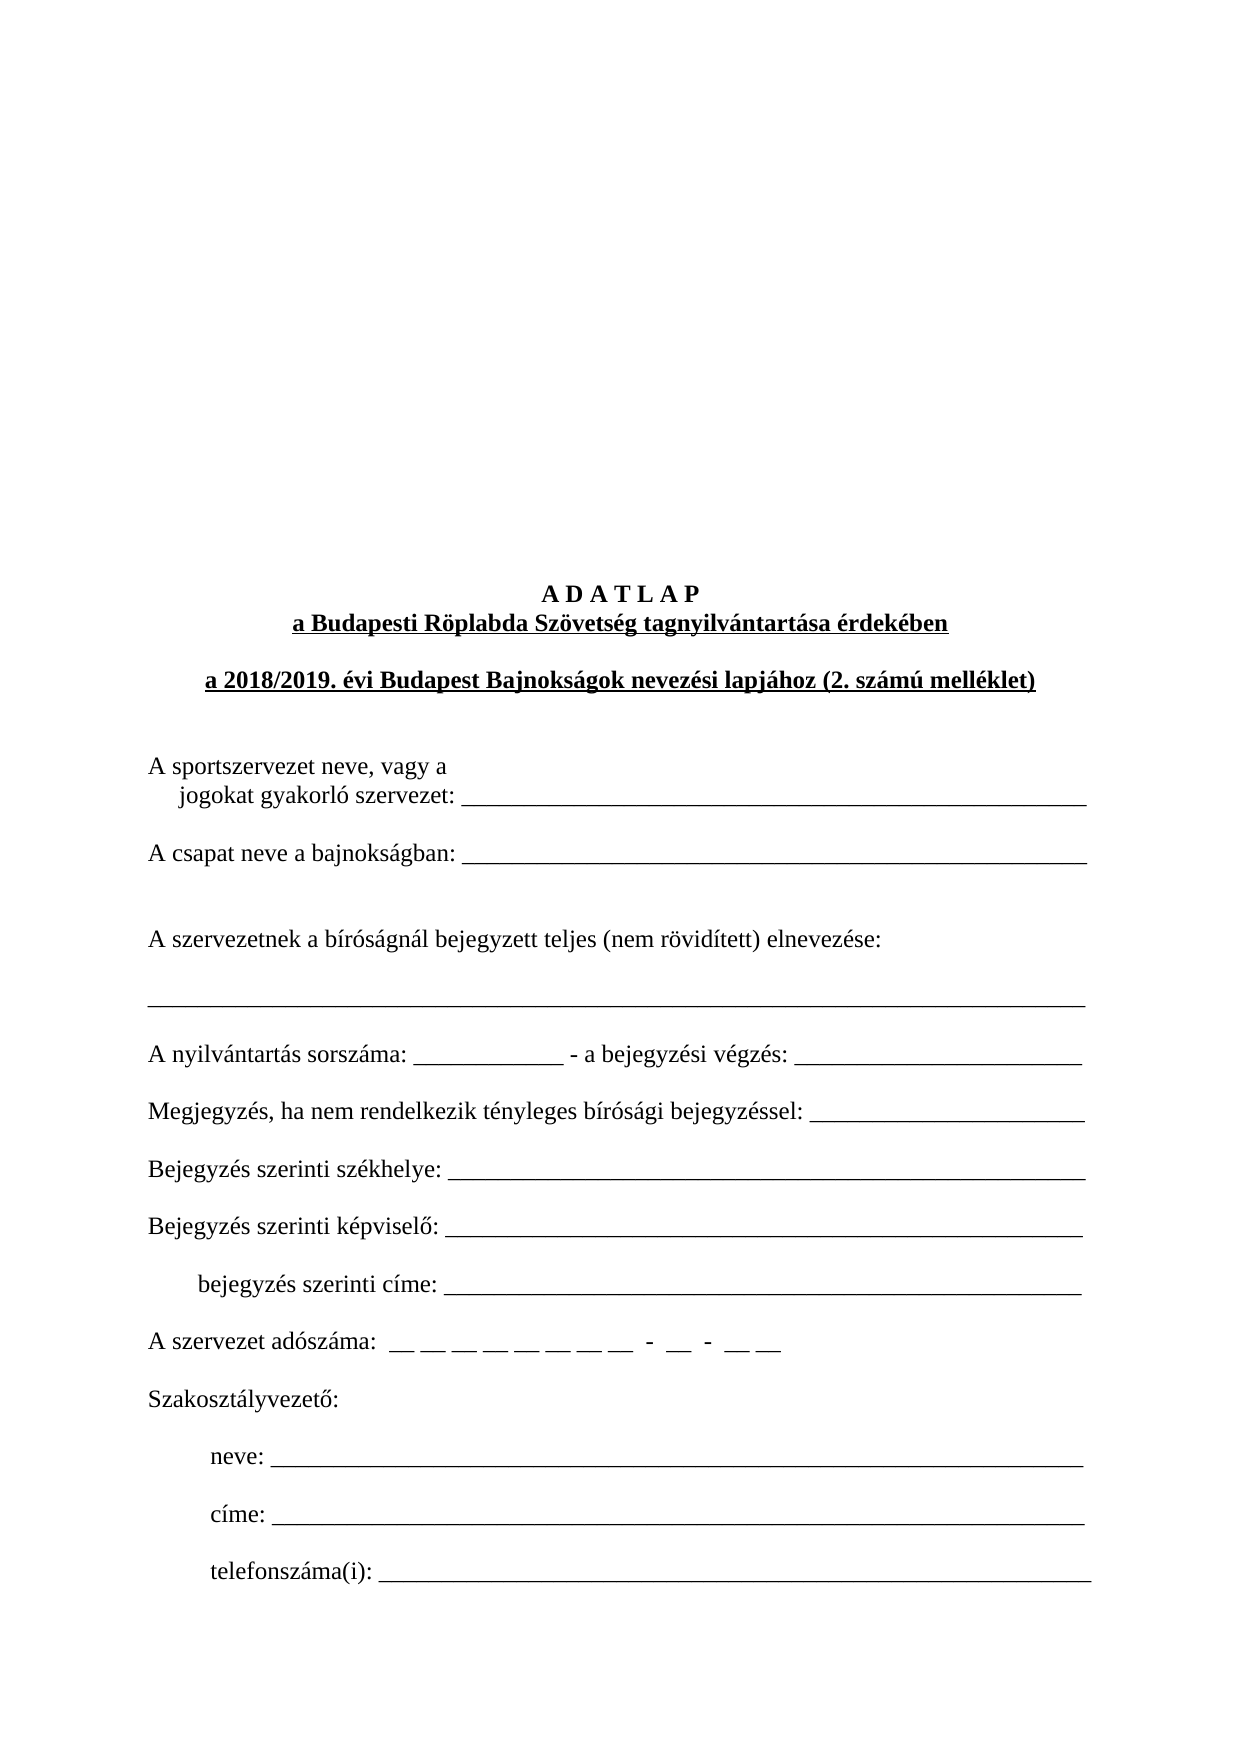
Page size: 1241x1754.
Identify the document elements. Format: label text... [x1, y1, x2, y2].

text Bejegyzés szerinti képviselő: ___________________________________________________ [148, 1211, 1093, 1240]
text címe: _________________________________________________________________ [148, 1499, 1093, 1528]
text bejegyzés szerinti címe: ___________________________________________________ [148, 1269, 1093, 1298]
text A sportszervezet neve, vagy a [148, 751, 1093, 780]
text a Budapesti Röplabda Szövetség tagnyilvántartása érdekében [148, 608, 1093, 636]
text Megjegyzés, ha nem rendelkezik tényleges bírósági bejegyzéssel: ______________________ [148, 1096, 1093, 1125]
text A D A T L A P [148, 579, 1093, 608]
text neve: _________________________________________________________________ [148, 1441, 1093, 1470]
text A csapat neve a bajnokságban: __________________________________________________ [148, 838, 1093, 866]
text Bejegyzés szerinti székhelye: ___________________________________________________ [148, 1154, 1093, 1183]
text A szervezet adószáma: __ __ __ __ __ __ __ __ - __ - __ __ [148, 1326, 1093, 1355]
text A nyilvántartás sorszáma: ____________ - a bejegyzési végzés: _______________________ [148, 1039, 1093, 1068]
text A szervezetnek a bíróságnál bejegyzett teljes (nem rövidített) elnevezése: [148, 924, 1093, 953]
text ___________________________________________________________________________ [148, 981, 1093, 1010]
text Szakosztályvezető: [148, 1384, 1093, 1413]
text a 2018/2019. évi Budapest Bajnokságok nevezési lapjához (2. számú melléklet) [148, 665, 1093, 694]
text jogokat gyakorló szervezet: __________________________________________________ [148, 780, 1093, 809]
text telefonszáma(i): _________________________________________________________ [148, 1556, 1093, 1585]
